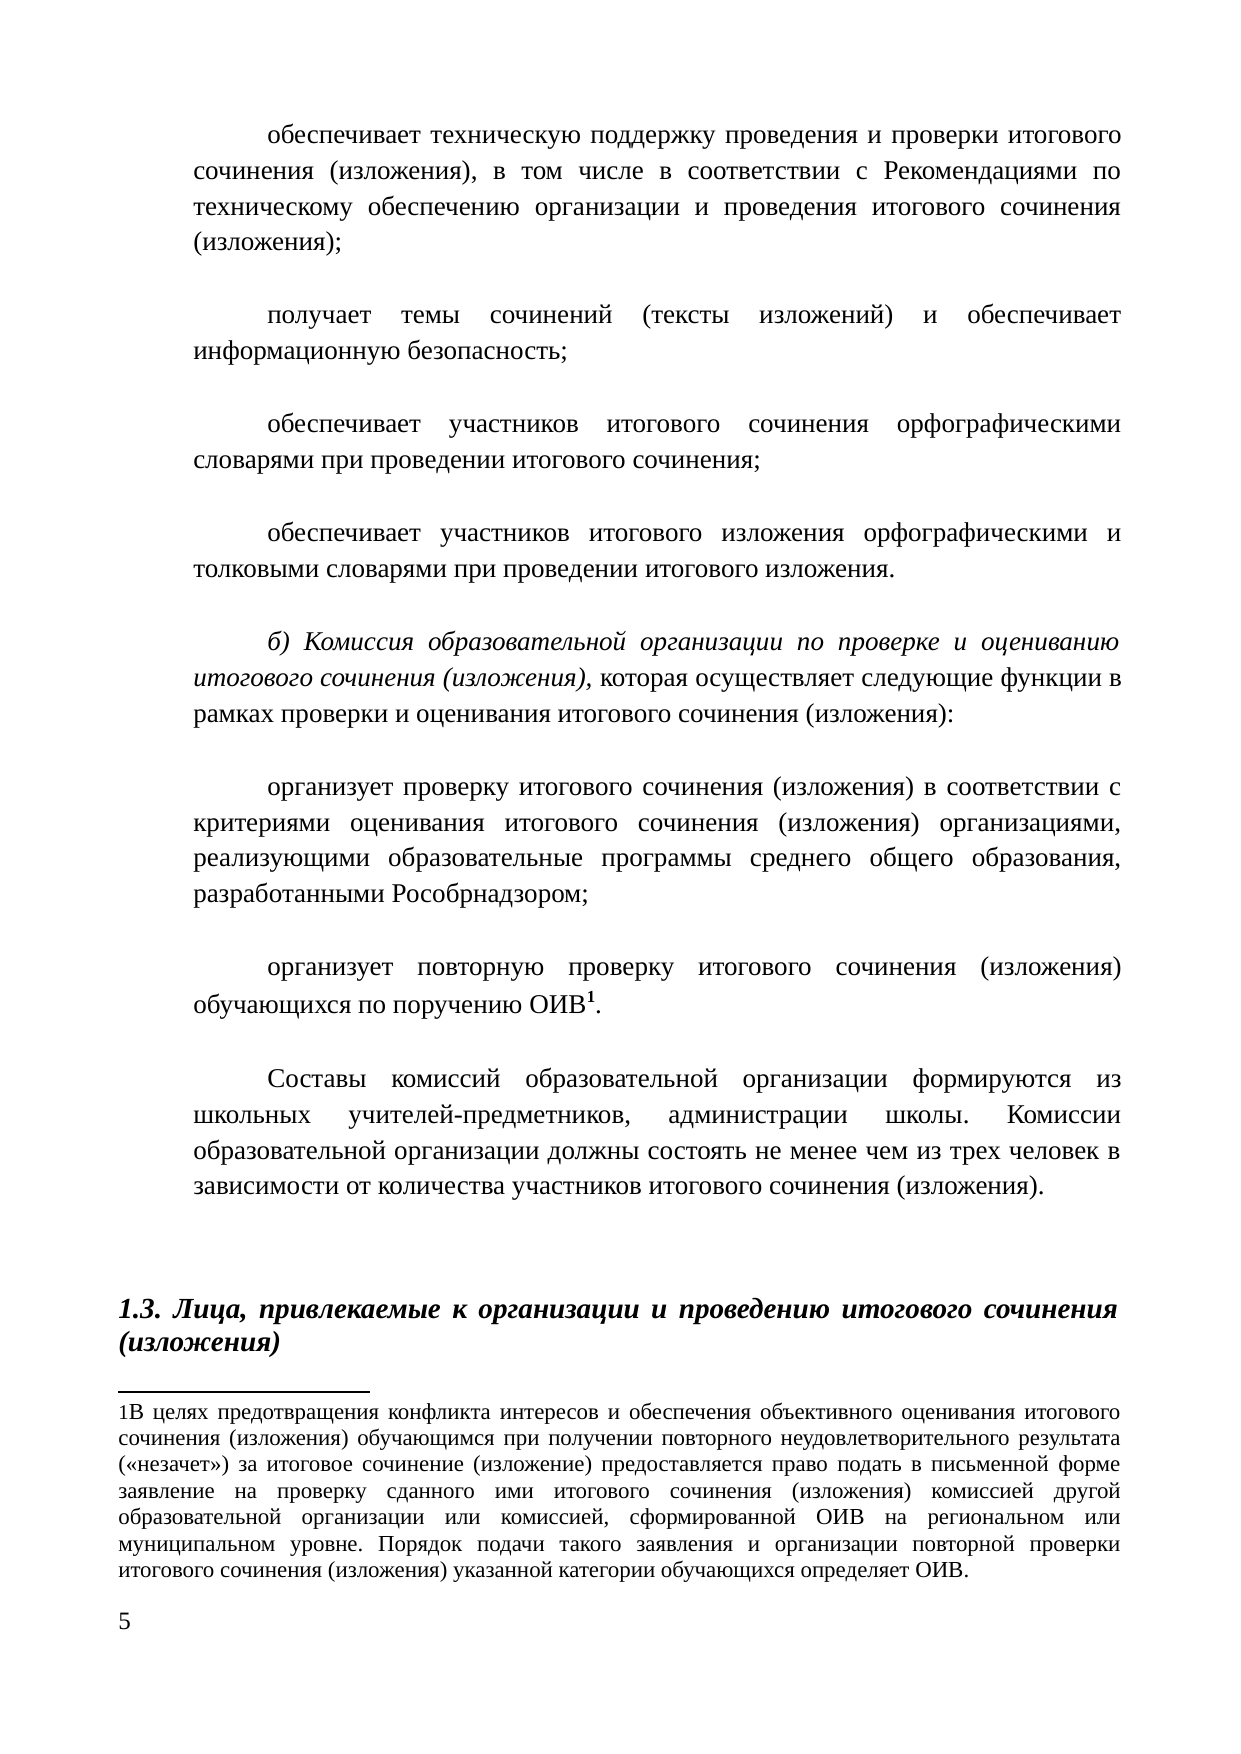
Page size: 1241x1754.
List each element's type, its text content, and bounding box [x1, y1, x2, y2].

text обеспечивает техническую поддержку проведения и проверки итогового сочинения (изложения), в том числе в соответствии с Рекомендациями по техническому обеспечению организации и проведения итогового сочинения (изложения); [193, 118, 1122, 256]
text б) Комиссия образовательной организации по проверке и оцениванию итогового сочинения (изложения), которая осуществляет следующие функции в рамках проверки и оценивания итогового сочинения (изложения): [193, 625, 1122, 728]
text Составы комиссий образовательной организации формируются из школьных учителей-предметников, администрации школы. Комиссии образовательной организации должны состоять не менее чем из трех человек в зависимости от количества участников итогового сочинения (изложения). [193, 1062, 1122, 1201]
text обеспечивает участников итогового изложения орфографическими и толковыми словарями при проведении итогового изложения. [193, 516, 1122, 583]
text получает темы сочинений (тексты изложений) и обеспечивает информационную безопасность; [193, 298, 1122, 365]
text обеспечивает участников итогового сочинения орфографическими словарями при проведении итогового сочинения; [193, 407, 1122, 474]
text организует проверку итогового сочинения (изложения) в соответствии с критериями оценивания итогового сочинения (изложения) организациями, реализующими образовательные программы среднего общего образования, разработанными Рособрнадзором; [193, 770, 1122, 908]
text организует повторную проверку итогового сочинения (изложения) обучающихся по поручению ОИВ. [193, 951, 1122, 1020]
text В целях предотвращения конфликта интересов и обеспечения объективного оценивания итогового сочинения (изложения) обучающимся при получении повторного неудовлетворительного результата («незачет») за итоговое сочинение (изложение) предоставляется право подать в письменной форме заявление на проверку сданного ими итогового сочинения (изложения) комиссией другой образовательной организации или комиссией, сформированной ОИВ на региональном или муниципальном уровне. Порядок подачи такого заявления и организации повторной проверки итогового сочинения (изложения) указанной категории обучающихся определяет ОИВ. [118, 1398, 1122, 1582]
subtitle 1.3. Лица, привлекаемые к организации и проведению итогового сочинения (изложения) [118, 1291, 1122, 1358]
